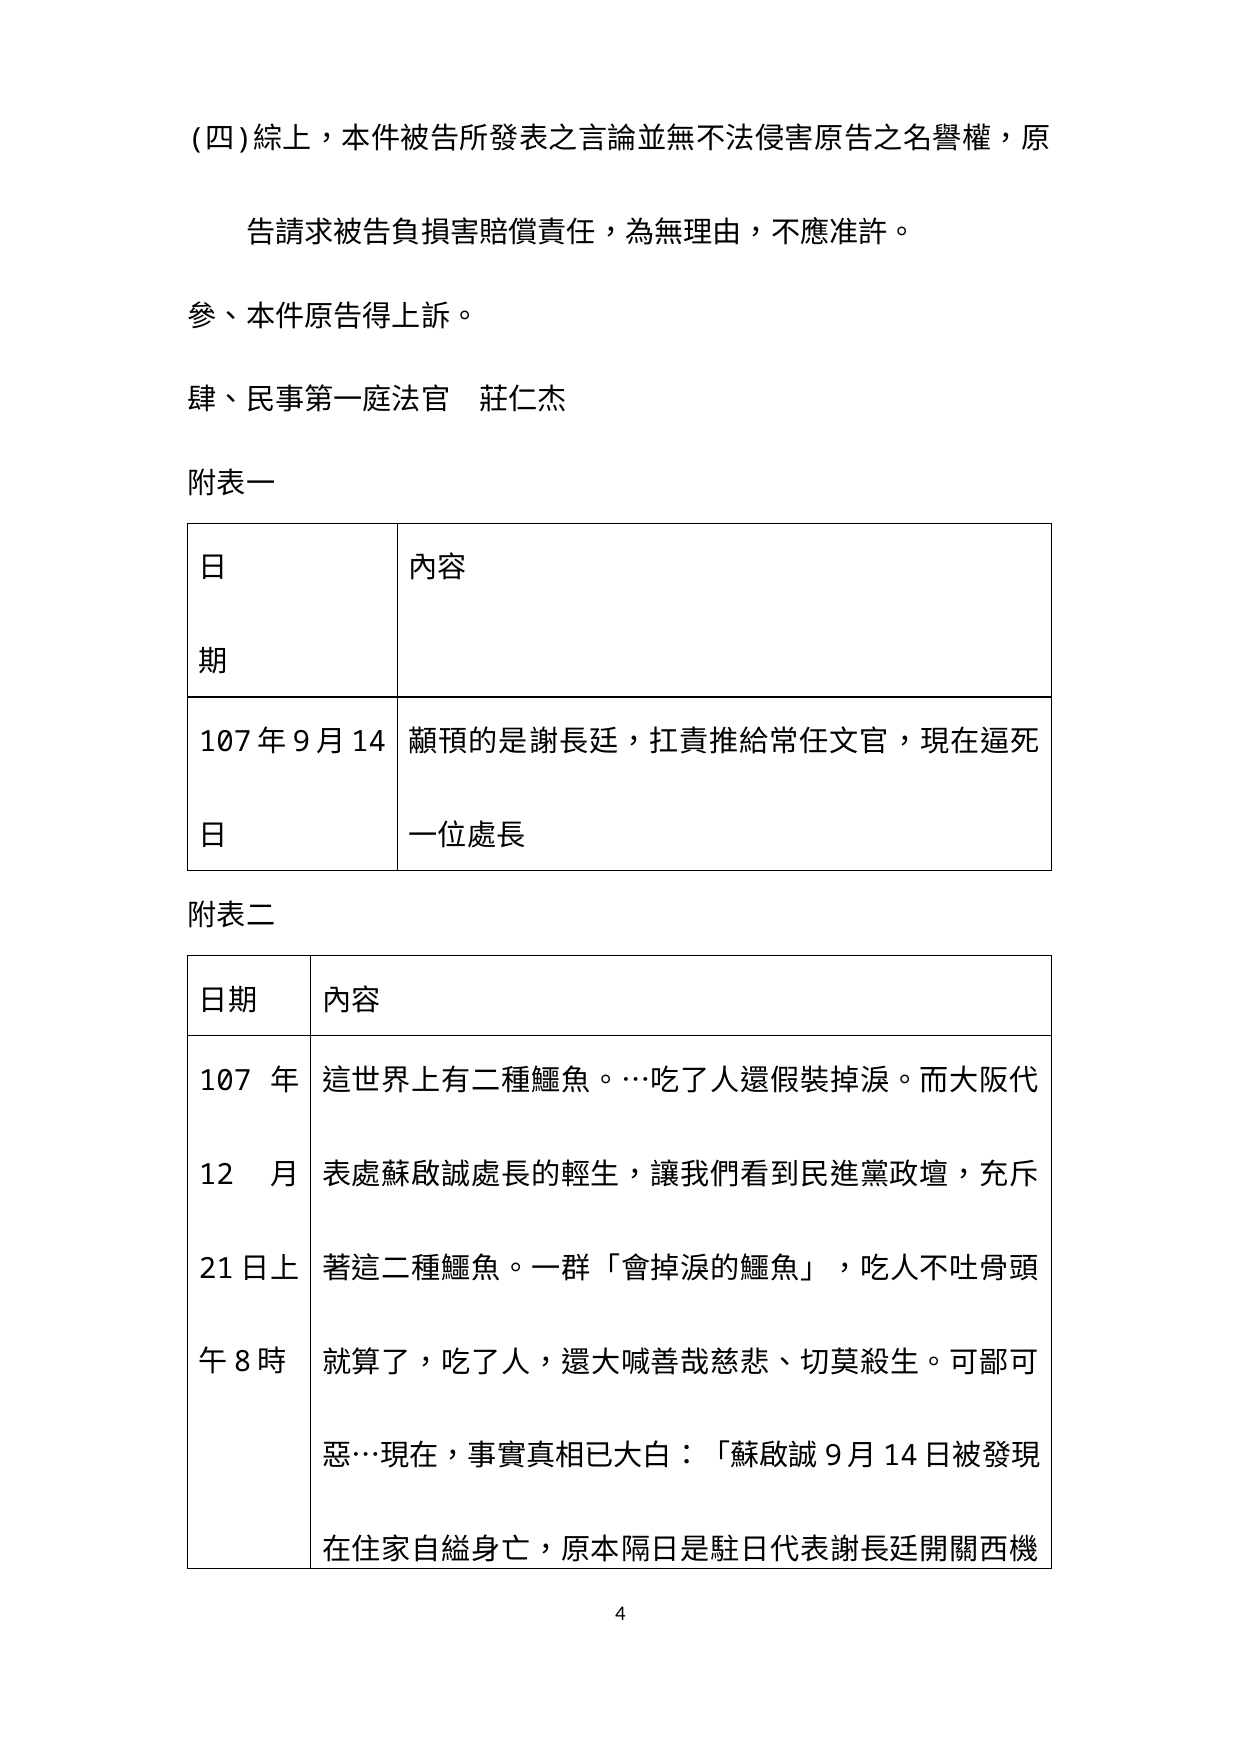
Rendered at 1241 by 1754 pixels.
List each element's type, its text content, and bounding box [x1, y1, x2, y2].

table_cell 這世界上有二種鱷魚。…吃了人還假裝掉淚。而大阪代表處蘇啟誠處長的輕生，讓我們看到民進黨政壇，充斥著這二種鱷魚。一群「會掉淚的鱷魚」，吃人不吐骨頭就算了，吃了人，還大喊善哉慈悲、切莫殺生。可鄙可惡…現在，事實真相已大白：「蘇啟誠9月14日被發現在住家自縊身亡，原本隔日是駐日代表謝長廷開關西機 [311, 1036, 1051, 1568]
table_cell 107年9月14日 [188, 698, 397, 870]
table_header 日 期 [188, 524, 397, 696]
text 參、本件原告得上訴。 [187, 272, 1053, 334]
table_cell 顢頇的是謝長廷，扛責推給常任文官，現在逼死一位處長 [398, 698, 1051, 870]
table_header 日期 [188, 956, 310, 1035]
table_cell 107年12月21日上午8時 [188, 1036, 310, 1568]
table_header 內容 [398, 524, 1051, 696]
text (四)綜上，本件被告所發表之言論並無不法侵害原告之名譽權，原告請求被告負損害賠償責任，為無理由，不應准許。 [187, 94, 1053, 250]
table_header 內容 [311, 956, 1051, 1035]
text 肆、民事第一庭法官 莊仁杰 [187, 355, 1053, 418]
text 附表一 [187, 439, 1053, 501]
text 附表二 [187, 871, 1053, 934]
